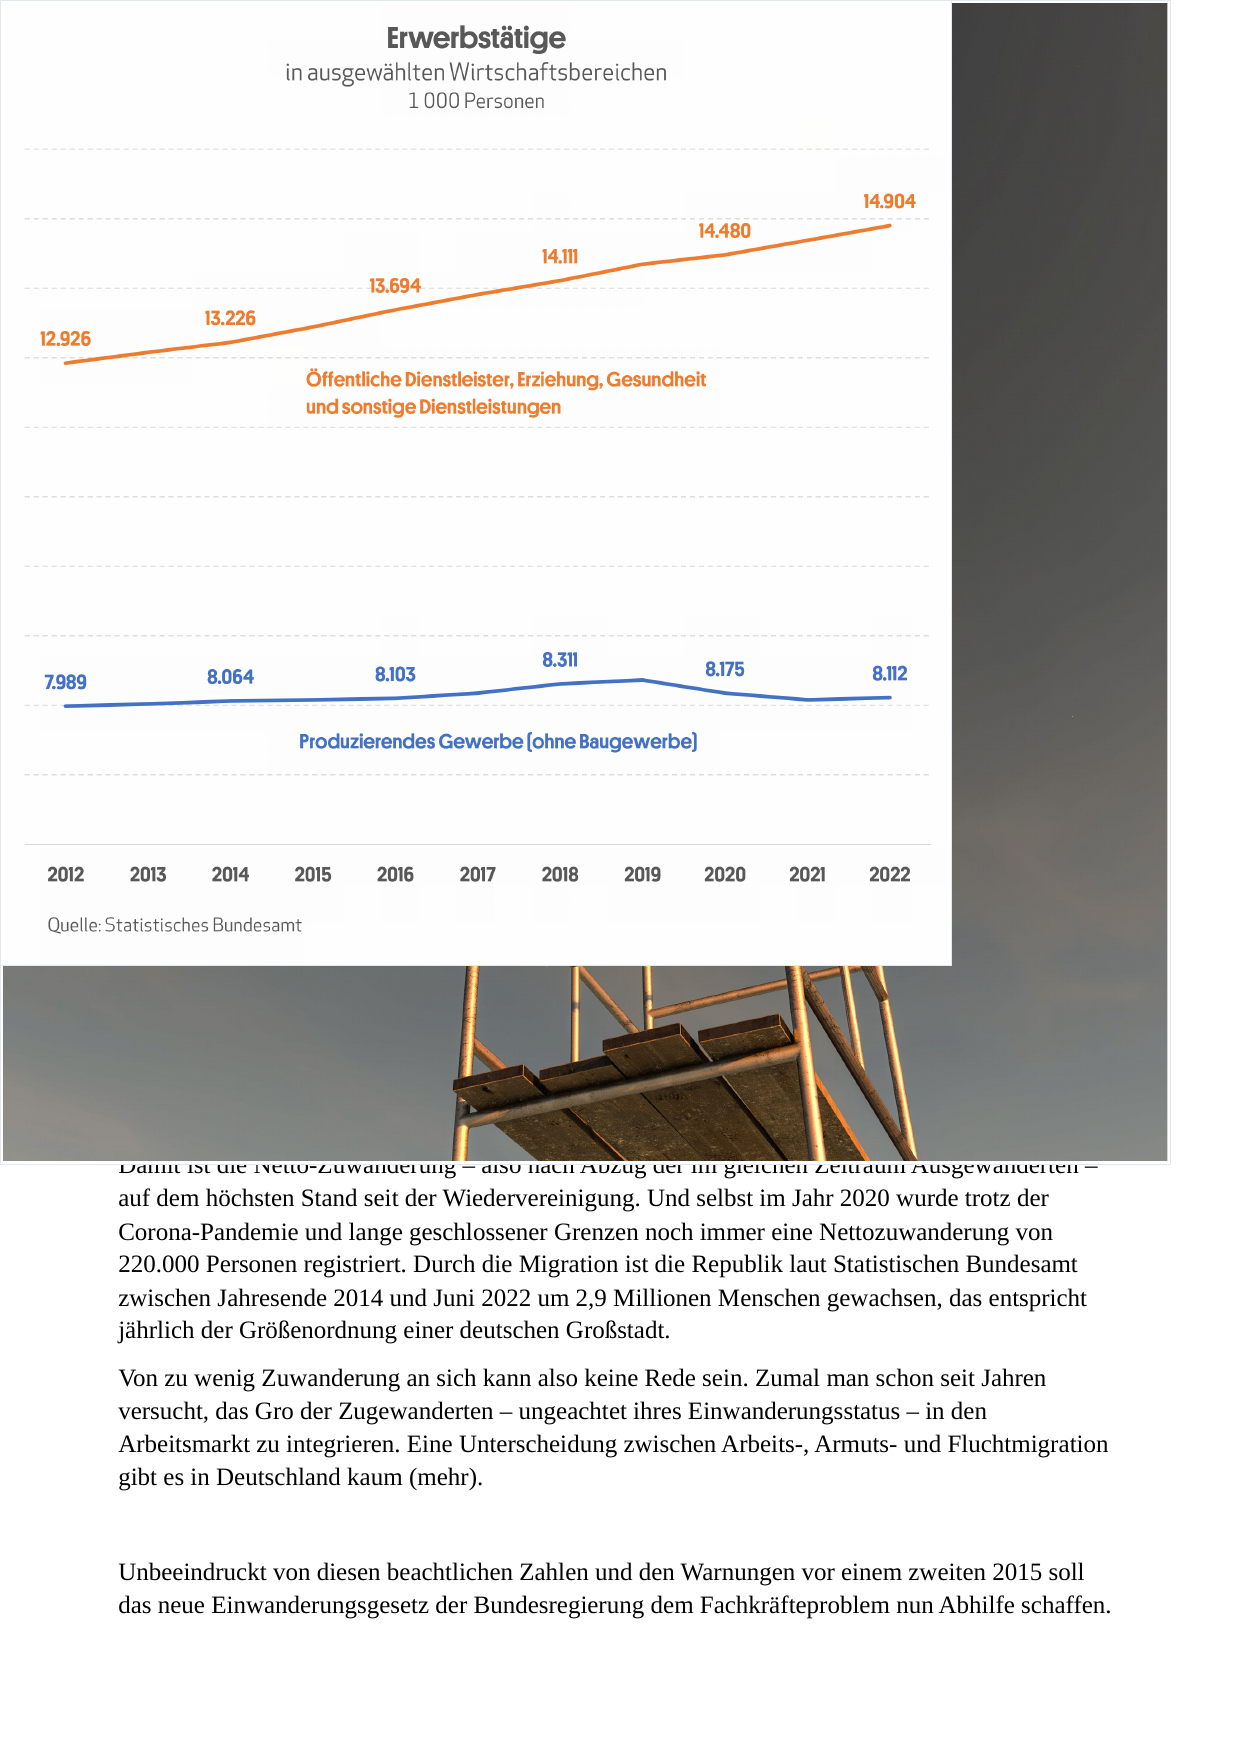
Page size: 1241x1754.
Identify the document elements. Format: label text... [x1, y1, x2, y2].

picture [3, 3, 949, 963]
text Von zu wenig Zuwanderung an sich kann also keine Rede sein. Zumal man schon seit Jahren versucht, das Gro der Zugewanderten – ungeachtet ihres Einwanderungsstatus – in den Arbeitsmarkt zu integrieren. Eine Unterscheidung zwischen Arbeits-, Armuts- und Fluchtmigration gibt es in Deutschland kaum (mehr). [118, 1363, 1122, 1491]
text Damit ist die Netto-Zuwanderung – also nach Abzug der im gleichen Zeitraum Ausgewanderten – auf dem höchsten Stand seit der Wiedervereinigung. Und selbst im Jahr 2020 wurde trotz der Corona-Pandemie und lange geschlossener Grenzen noch immer eine Nettozuwanderung von 220.000 Personen registriert. Durch die Migration ist die Republik laut Statistischen Bundesamt zwischen Jahresende 2014 und Juni 2022 um 2,9 Millionen Menschen gewachsen, das entspricht jährlich der Größenordnung einer deutschen Großstadt. [118, 1165, 1122, 1344]
picture [3, 3, 1168, 1161]
text Unbeeindruckt von diesen beachtlichen Zahlen und den Warnungen vor einem zweiten 2015 soll das neue Einwanderungsgesetz der Bundesregierung dem Fachkräfteproblem nun Abhilfe schaffen. [118, 1557, 1122, 1619]
